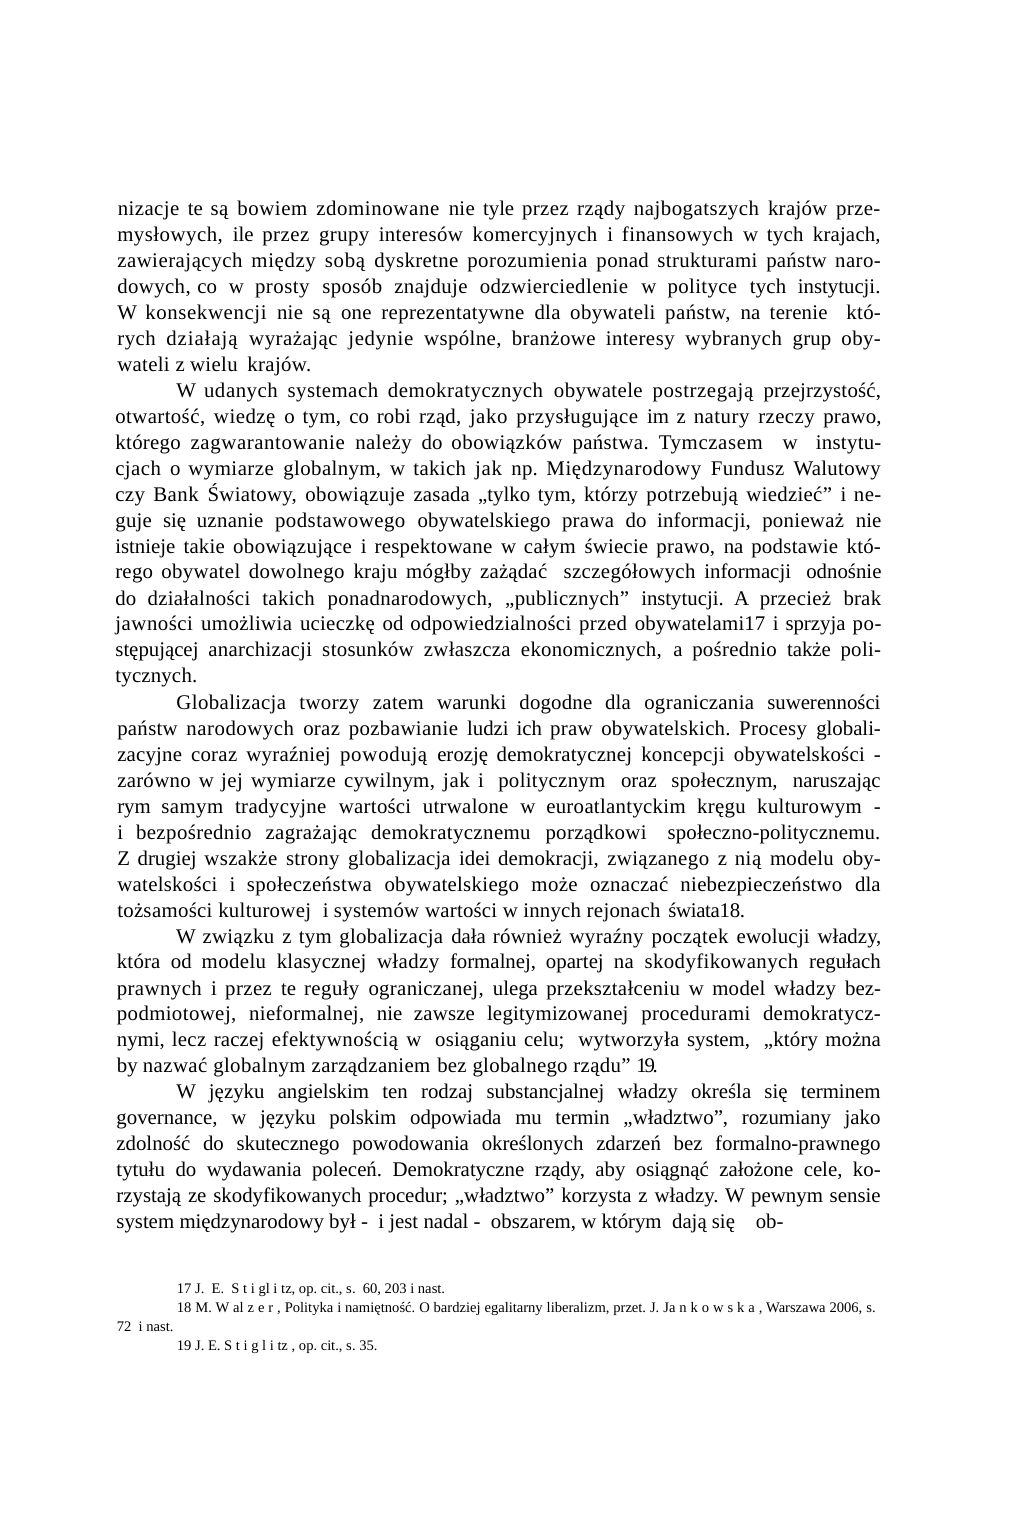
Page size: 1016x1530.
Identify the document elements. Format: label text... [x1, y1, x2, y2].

text W udanych systemach demokratycznych obywatele postrzegają przejrzystość, otwartość, wiedzę o tym, co robi rząd, jako przysługujące im z natury rzeczy prawo, którego zagwarantowanie należy do obowiązków państwa. Tymczasem w instytu- cjach o wymiarze globalnym, w takich jak np. Międzynarodowy Fundusz Walutowy czy Bank Światowy, obowiązuje zasada „tylko tym, którzy potrzebują wiedzieć” i ne- guje się uznanie podstawowego obywatelskiego prawa do informacji, ponieważ nie istnieje takie obowiązujące i respektowane w całym świecie prawo, na podstawie któ- rego obywatel dowolnego kraju mógłby zażądać szczegółowych informacji odnośnie do działalności takich ponadnarodowych, „publicznych” instytucji. A przecież brak jawności umożliwia ucieczkę od odpowiedzialności przed obywatelami17 i sprzyja po- stępującej anarchizacji stosunków zwłaszcza ekonomicznych, a pośrednio także poli- tycznych. [115, 378, 881, 687]
text W związku z tym globalizacja dała również wyraźny początek ewolucji władzy, która od modelu klasycznej władzy formalnej, opartej na skodyfikowanych regułach prawnych i przez te reguły ograniczanej, ulega przekształceniu w model władzy bez- podmiotowej, nieformalnej, nie zawsze legitymizowanej procedurami demokratycz- nymi, lecz raczej efektywnością w osiąganiu celu; wytworzyła system, „który można by nazwać globalnym zarządzaniem bez globalnego rządu” 19. [117, 923, 881, 1077]
text nizacje te są bowiem zdominowane nie tyle przez rządy najbogatszych krajów prze- mysłowych, ile przez grupy interesów komercyjnych i finansowych w tych krajach, zawierających między sobą dyskretne porozumienia ponad strukturami państw naro- dowych, co w prosty sposób znajduje odzwierciedlenie w polityce tych instytucji. W konsekwencji nie są one reprezentatywne dla obywateli państw, na terenie któ- rych działają wyrażając jedynie wspólne, branżowe interesy wybranych grup oby- wateli z wielu krajów. [117, 196, 881, 376]
text 19 J. E. S t i g l i tz , op. cit., s. 35. [177, 1337, 893, 1354]
text Globalizacja tworzy zatem warunki dogodne dla ograniczania suwerenności państw narodowych oraz pozbawianie ludzi ich praw obywatelskich. Procesy globali- zacyjne coraz wyraźniej powodują erozję demokratycznej koncepcji obywatelskości - zarówno w jej wymiarze cywilnym, jak i politycznym oraz społecznym, naruszając rym samym tradycyjne wartości utrwalone w euroatlantyckim kręgu kulturowym - i bezpośrednio zagrażając demokratycznemu porządkowi społeczno-politycznemu. Z drugiej wszakże strony globalizacja idei demokracji, związanego z nią modelu oby- watelskości i społeczeństwa obywatelskiego może oznaczać niebezpieczeństwo dla tożsamości kulturowej i systemów wartości w innych rejonach świata18. [117, 690, 881, 922]
text W języku angielskim ten rodzaj substancjalnej władzy określa się terminem governance, w języku polskim odpowiada mu termin „władztwo”, rozumiany jako zdolność do skutecznego powodowania określonych zdarzeń bez formalno-prawnego tytułu do wydawania poleceń. Demokratyczne rządy, aby osiągnąć założone cele, ko- rzystają ze skodyfikowanych procedur; „władztwo” korzysta z władzy. W pewnym sensie system międzynarodowy był - i jest nadal - obszarem, w którym dają się ob- [116, 1079, 881, 1233]
text 18 M. W al z e r , Polityka i namiętność. O bardziej egalitarny liberalizm, przet. J. Ja n k o w s k a , Warszawa 2006, s. 72 i nast. [117, 1299, 878, 1334]
text 17 J. E. S t i gl i tz, op. cit., s. 60, 203 i nast. [177, 1280, 893, 1297]
